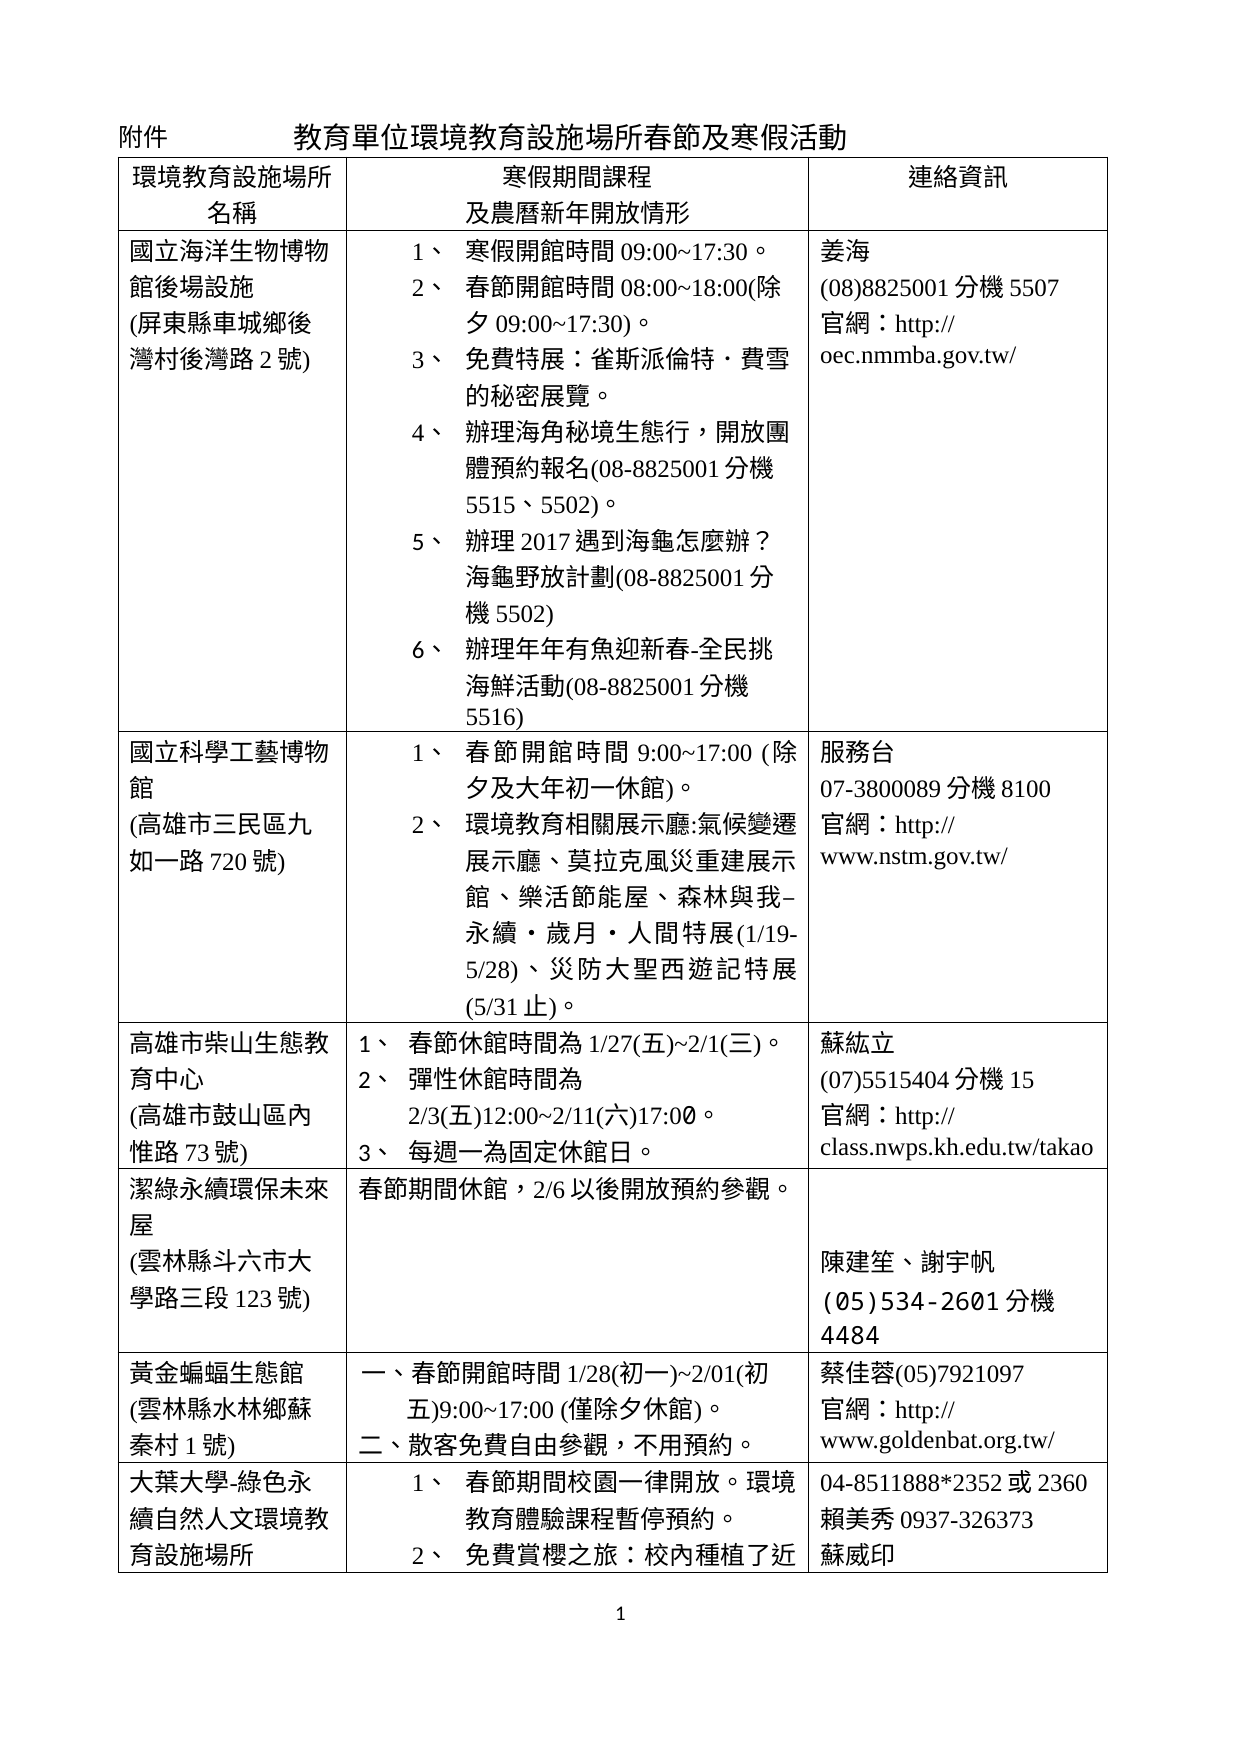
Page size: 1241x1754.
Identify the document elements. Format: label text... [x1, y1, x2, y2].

table_cell 蘇紘立 (07)5515404分機15 官網：http://class.nwps.kh.edu.tw/takao [809, 1023, 1107, 1168]
table_cell 姜海 (08)8825001分機5507 官網：http://oec.nmmba.gov.tw/ [809, 231, 1107, 731]
table_header 連絡資訊 [809, 158, 1107, 230]
table_cell 潔綠永續環保未來屋 (雲林縣斗六市大學路三段123號) [119, 1169, 346, 1352]
table_cell 04-8511888*2352或2360 賴美秀0937-326373 蘇威印 [809, 1463, 1107, 1572]
table_cell 國立海洋生物博物館後場設施 (屏東縣車城鄉後灣村後灣路2號) [119, 231, 346, 731]
text 附件 教育單位環境教育設施場所春節及寒假活動 [118, 94, 1122, 157]
table_cell 高雄市柴山生態教育中心 (高雄市鼓山區內惟路73號) [119, 1023, 346, 1168]
table_cell 春節期間校園一律開放。環境教育體驗課程暫停預約。 免費賞櫻之旅：校內種植了近 [347, 1463, 808, 1572]
table_cell 春節開館時間9:00~17:00 (除夕及大年初一休館)。 環境教育相關展示廳:氣候變遷展示廳、莫拉克風災重建展示館、樂活節能屋、森林與我–永續‧歲月‧人間特展(1/19-5/28)、災防大聖西遊記特展(5/31止)。 [347, 732, 808, 1022]
table_cell 春節休館時間為1/27(五)~2/1(三)。 彈性休館時間為2/3(五)12:00~2/11(六)17:00。 每週一為固定休館日。 [347, 1023, 808, 1168]
table_cell 一、春節開館時間1/28(初一)~2/01(初五)9:00~17:00 (僅除夕休館)。 二、散客免費自由參觀，不用預約。 [347, 1353, 808, 1462]
table_header 環境教育設施場所名稱 [119, 158, 346, 230]
table_cell 國立科學工藝博物館 (高雄市三民區九如一路720號) [119, 732, 346, 1022]
table_cell 大葉大學-綠色永續自然人文環境教育設施場所 [119, 1463, 346, 1572]
table_cell 春節期間休館，2/6以後開放預約參觀。 [347, 1169, 808, 1352]
table_header 寒假期間課程 及農曆新年開放情形 [347, 158, 808, 230]
table_cell 寒假開館時間09:00~17:30。 春節開館時間08:00~18:00(除夕09:00~17:30)。 免費特展：雀斯派倫特．費雪的秘密展覽。 辦理海角秘境生態行，開放團體預約報名(08-8825001分機5515、5502)。 辦理2017遇到海龜怎麼辦？海龜野放計劃(08-8825001分機5502) 辦理年年有魚迎新春-全民挑海鮮活動(08-8825001分機5516) [347, 231, 808, 731]
table_cell 黃金蝙蝠生態館 (雲林縣水林鄉蘇秦村1號) [119, 1353, 346, 1462]
table_cell 陳建笙、謝宇帆 (05)534-2601分機4484 [809, 1169, 1107, 1352]
table_cell 服務台 07-3800089分機8100 官網：http://www.nstm.gov.tw/ [809, 732, 1107, 1022]
table_cell 蔡佳蓉(05)7921097 官網：http://www.goldenbat.org.tw/ [809, 1353, 1107, 1462]
